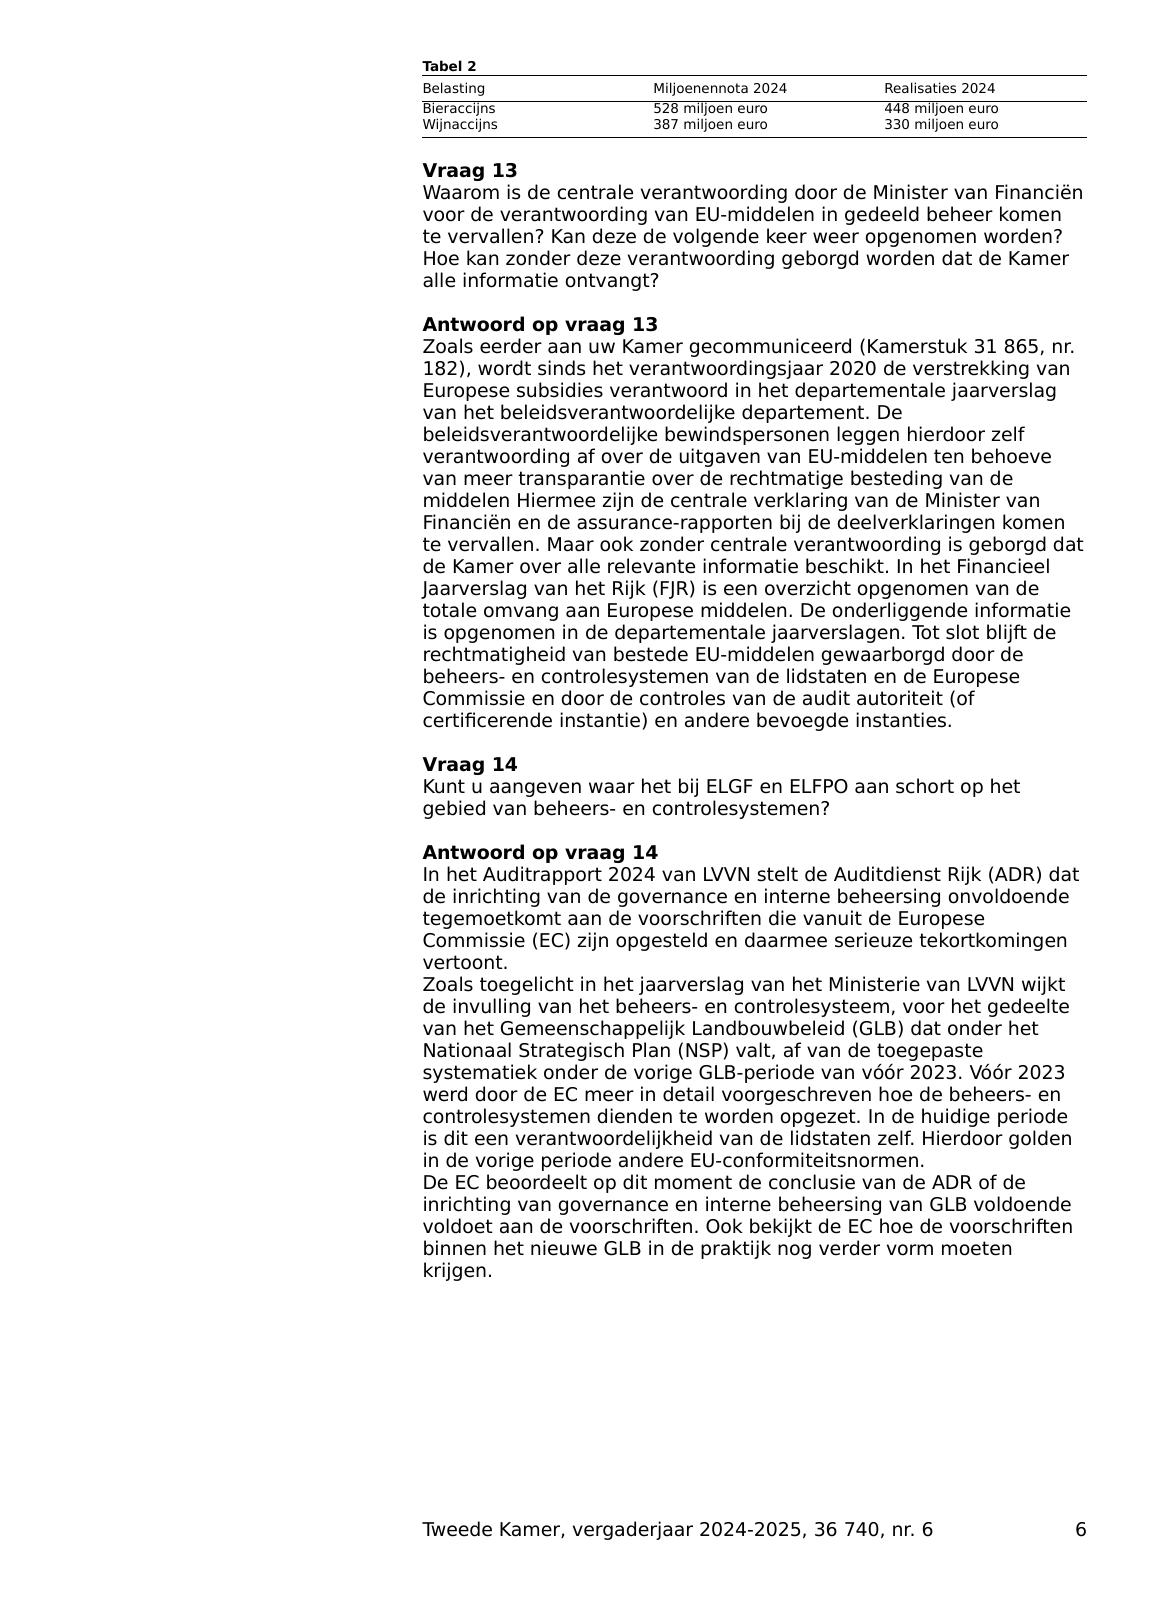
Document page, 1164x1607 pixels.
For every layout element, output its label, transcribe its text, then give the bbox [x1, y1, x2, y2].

table_cell Realisaties 2024 [878, 76, 1087, 101]
text Antwoord op vraag 14 [422, 842, 1087, 864]
table_cell 330 miljoen euro [878, 117, 1087, 137]
table_cell Miljoenennota 2024 [647, 76, 878, 101]
table_cell 448 miljoen euro [878, 102, 1087, 117]
table_cell 528 miljoen euro [647, 102, 878, 117]
text Zoals eerder aan uw Kamer gecommuniceerd (Kamerstuk 31 865, nr. 182), wordt sinds het verantwoordingsjaar 2020 de verstrekking van Europese subsidies verantwoord in het departementale jaarverslag van het beleidsverantwoordelijke departement. De beleidsverantwoordelijke bewindspersonen leggen hierdoor zelf verantwoording af over de uitgaven van EU-middelen ten behoeve van meer transparantie over de rechtmatige besteding van de middelen Hiermee zijn de centrale verklaring van de Minister van Financiën en de assurance-rapporten bij de deelverklaringen komen te vervallen. Maar ook zonder centrale verantwoording is geborgd dat de Kamer over alle relevante informatie beschikt. In het Financieel Jaarverslag van het Rijk (FJR) is een overzicht opgenomen van de totale omvang aan Europese middelen. De onderliggende informatie is opgenomen in de departementale jaarverslagen. Tot slot blijft de rechtmatigheid van bestede EU-middelen gewaarborgd door de beheers- en controlesystemen van de lidstaten en de Europese Commissie en door de controles van de audit autoriteit (of certificerende instantie) en andere bevoegde instanties. [422, 336, 1087, 732]
table_cell Belasting [422, 76, 647, 101]
text De EC beoordeelt op dit moment de conclusie van de ADR of de inrichting van governance en interne beheersing van GLB voldoende voldoet aan de voorschriften. Ook bekijkt de EC hoe de voorschriften binnen het nieuwe GLB in de praktijk nog verder vorm moeten krijgen. [422, 1172, 1087, 1282]
text Vraag 13 [422, 160, 1087, 182]
text Antwoord op vraag 13 [422, 314, 1087, 336]
table_cell Wijnaccijns [422, 117, 647, 137]
text In het Auditrapport 2024 van LVVN stelt de Auditdienst Rijk (ADR) dat de inrichting van de governance en interne beheersing onvoldoende tegemoetkomt aan de voorschriften die vanuit de Europese Commissie (EC) zijn opgesteld en daarmee serieuze tekortkomingen vertoont. [422, 864, 1087, 974]
table_cell Bieraccijns [422, 102, 647, 117]
table_header Tabel 2 [422, 59, 1087, 75]
text Kunt u aangeven waar het bij ELGF en ELFPO aan schort op het gebied van beheers- en controlesystemen? [422, 776, 1087, 820]
table_cell 387 miljoen euro [647, 117, 878, 137]
text Waarom is de centrale verantwoording door de Minister van Financiën voor de verantwoording van EU-middelen in gedeeld beheer komen te vervallen? Kan deze de volgende keer weer opgenomen worden? Hoe kan zonder deze verantwoording geborgd worden dat de Kamer alle informatie ontvangt? [422, 182, 1087, 292]
text Vraag 14 [422, 754, 1087, 776]
text Zoals toegelicht in het jaarverslag van het Ministerie van LVVN wijkt de invulling van het beheers- en controlesysteem, voor het gedeelte van het Gemeenschappelijk Landbouwbeleid (GLB) dat onder het Nationaal Strategisch Plan (NSP) valt, af van de toegepaste systematiek onder de vorige GLB-periode van vóór 2023. Vóór 2023 werd door de EC meer in detail voorgeschreven hoe de beheers- en controlesystemen dienden te worden opgezet. In de huidige periode is dit een verantwoordelijkheid van de lidstaten zelf. Hierdoor golden in de vorige periode andere EU-conformiteitsnormen. [422, 974, 1087, 1172]
